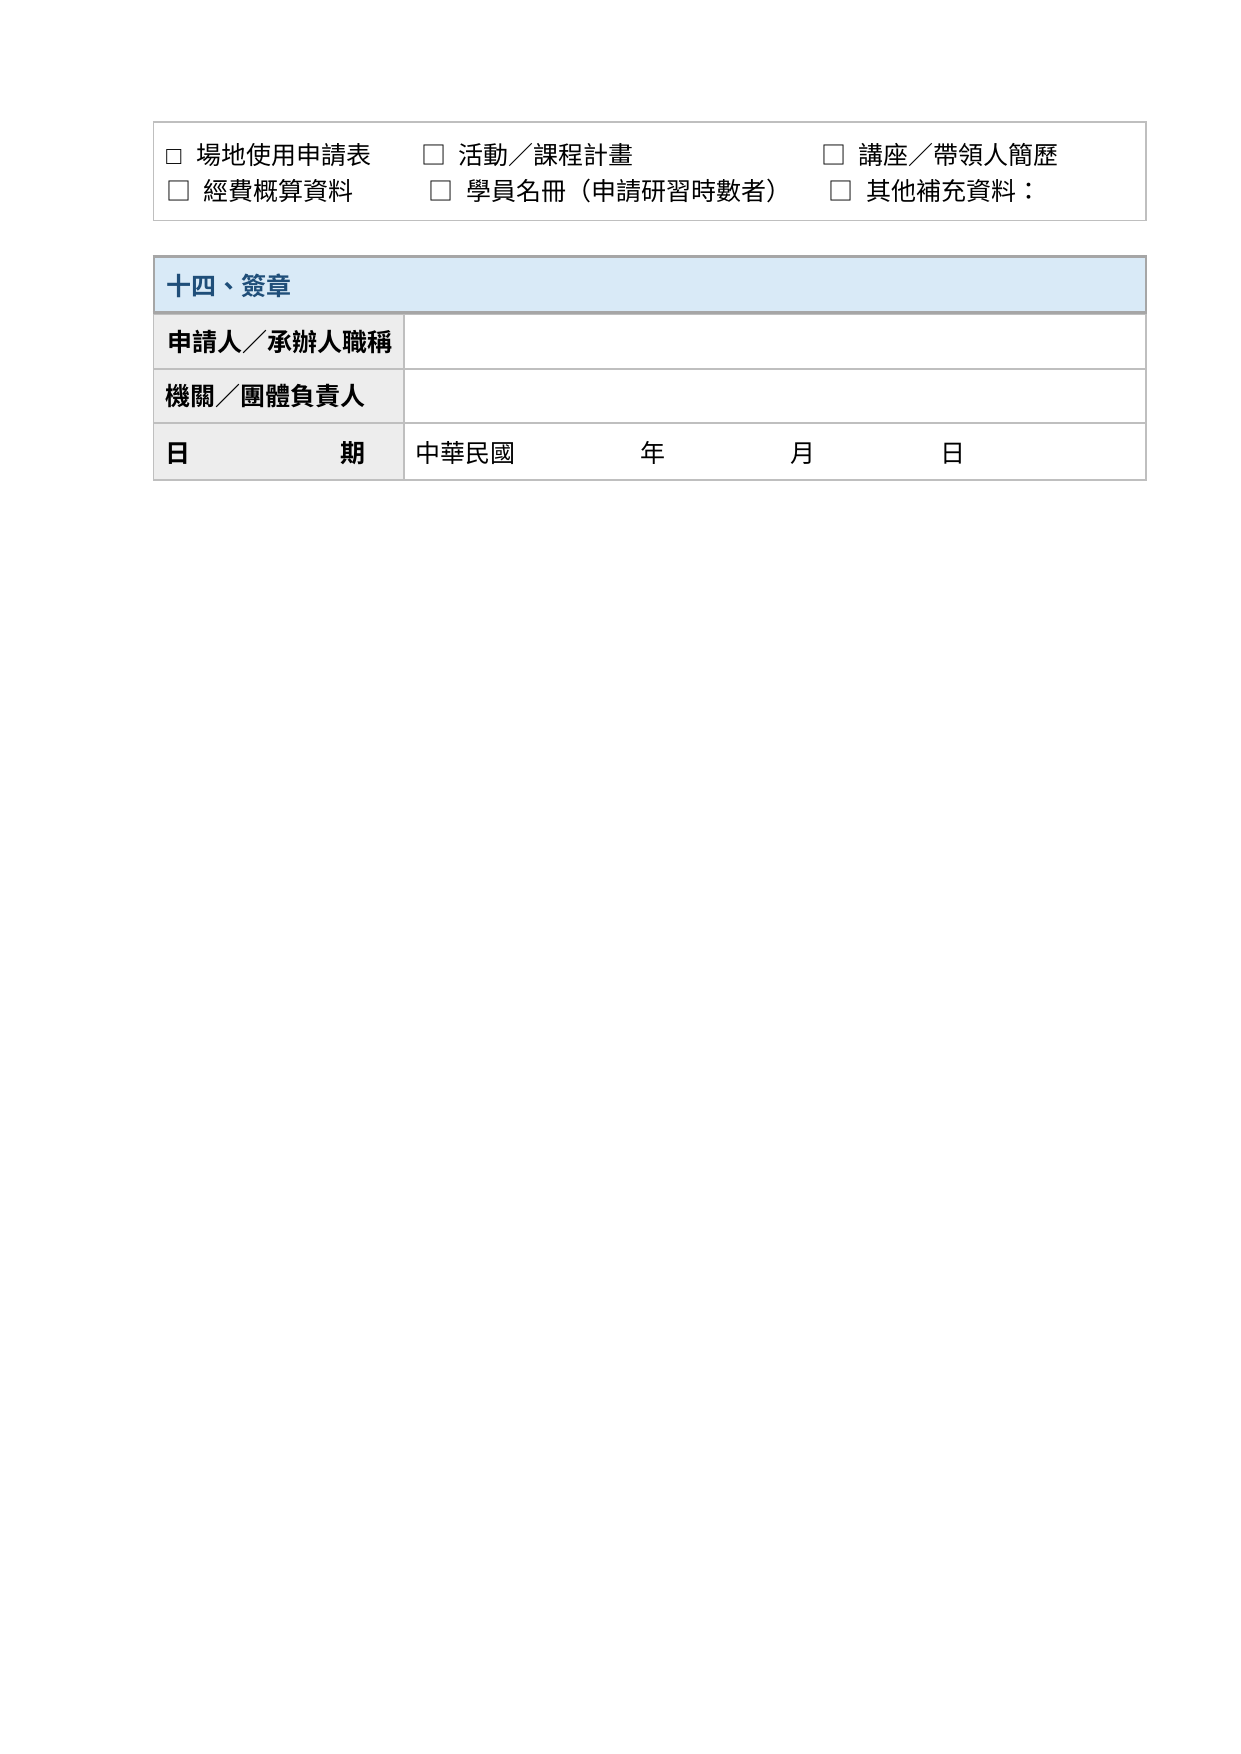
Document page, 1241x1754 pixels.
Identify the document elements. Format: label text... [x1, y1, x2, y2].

table_header 申請人／承辦人職稱 [154, 315, 403, 368]
table_cell 中華民國 年 月 日 [405, 424, 1145, 479]
table_cell [405, 370, 1145, 422]
table_header 十四、簽章 [155, 258, 1145, 311]
table_header [405, 315, 1145, 368]
table_cell 機關／團體負責人 [154, 370, 403, 422]
table_cell □ 場地使用申請表 □ 活動／課程計畫 □ 講座／帶領人簡歷 □ 經費概算資料 □ 學員名冊（申請研習時數者） □ 其他補充資料： [154, 123, 1145, 220]
table_cell 日 期 [154, 424, 403, 479]
